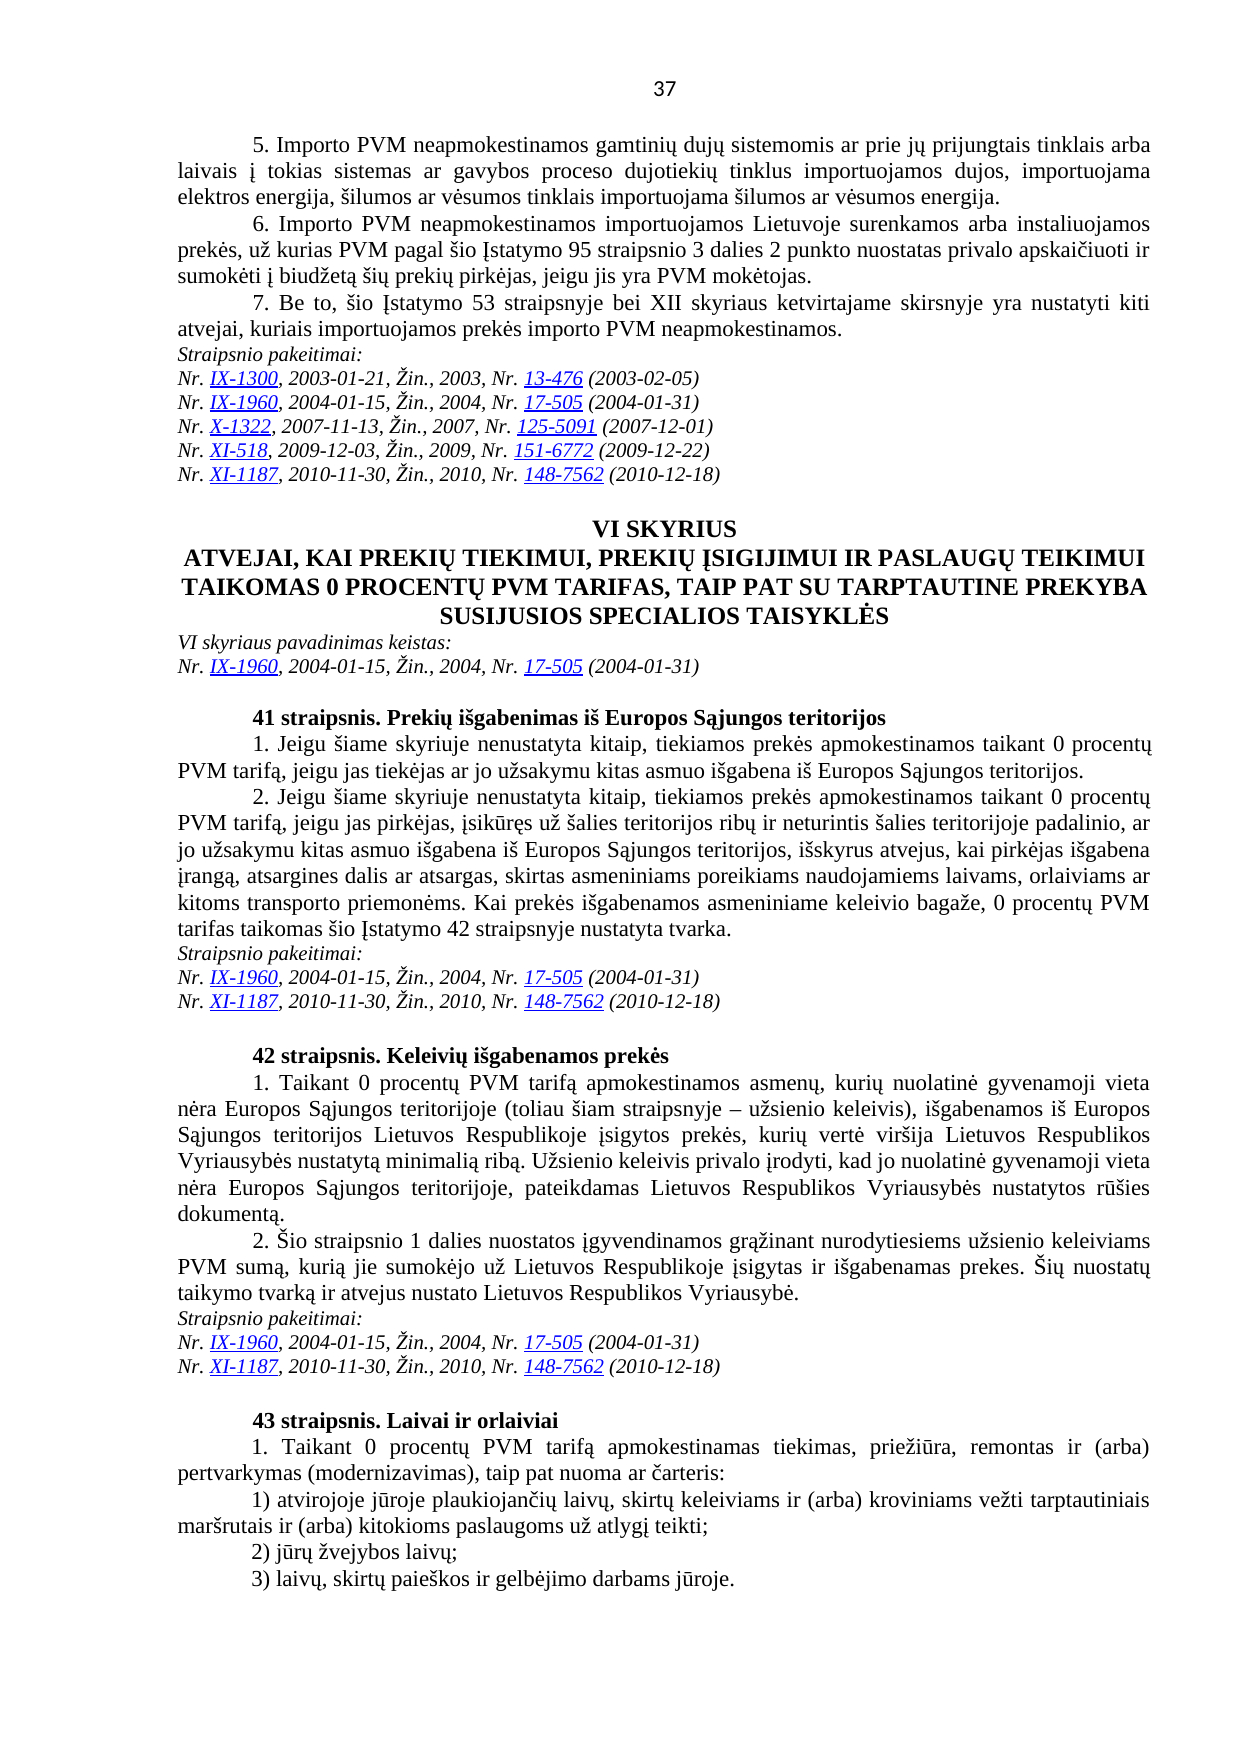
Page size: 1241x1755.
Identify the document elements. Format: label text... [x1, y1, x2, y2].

text 1. Taikant 0 procentų PVM tarifą apmokestinamos asmenų, kurių nuolatinė gyvenamoji vieta nėra Europos Sąjungos teritorijoje (toliau šiam straipsnyje – užsienio keleivis), išgabenamos iš Europos Sąjungos teritorijos Lietuvos Respublikoje įsigytos prekės, kurių vertė viršija Lietuvos Respublikos Vyriausybės nustatytą minimalią ribą. Užsienio keleivis privalo įrodyti, kad jo nuolatinė gyvenamoji vieta nėra Europos Sąjungos teritorijoje, pateikdamas Lietuvos Respublikos Vyriausybės nustatytos rūšies dokumentą. [177, 1068, 1152, 1227]
text 5. Importo PVM neapmokestinamos gamtinių dujų sistemomis ar prie jų prijungtais tinklais arba laivais į tokias sistemas ar gavybos proceso dujotiekių tinklus importuojamos dujos, importuojama elektros energija, šilumos ar vėsumos tinklais importuojama šilumos ar vėsumos energija. [177, 131, 1152, 210]
text VI skyriaus pavadinimas keistas: [177, 629, 1152, 654]
text Nr. XI-1187, 2010-11-30, Žin., 2010, Nr. 148-7562 (2010-12-18) [177, 989, 1152, 1013]
text Nr. IX-1960, 2004-01-15, Žin., 2004, Nr. 17-505 (2004-01-31) [177, 1330, 1152, 1354]
text 7. Be to, šio Įstatymo 53 straipsnyje bei XII skyriaus ketvirtajame skirsnyje yra nustatyti kiti atvejai, kuriais importuojamos prekės importo PVM neapmokestinamos. [177, 289, 1152, 341]
text Nr. IX-1300, 2003-01-21, Žin., 2003, Nr. 13-476 (2003-02-05) [177, 366, 1152, 389]
text Nr. X-1322, 2007-11-13, Žin., 2007, Nr. 125-5091 (2007-12-01) [177, 414, 1152, 438]
text 2. Šio straipsnio 1 dalies nuostatos įgyvendinamos grąžinant nurodytiesiems užsienio keleiviams PVM sumą, kurią jie sumokėjo už Lietuvos Respublikoje įsigytas ir išgabenamas prekes. Šių nuostatų taikymo tvarką ir atvejus nustato Lietuvos Respublikos Vyriausybė. [177, 1227, 1152, 1306]
text 1. Jeigu šiame skyriuje nenustatyta kitaip, tiekiamos prekės apmokestinamos taikant 0 procentų PVM tarifą, jeigu jas tiekėjas ar jo užsakymu kitas asmuo išgabena iš Europos Sąjungos teritorijos. [177, 730, 1152, 783]
text ATVEJAI, KAI PREKIŲ TIEKIMUI, PREKIŲ ĮSIGIJIMUI IR PASLAUGŲ TEIKIMUI TAIKOMAS 0 PROCENTŲ PVM TARIFAS, TAIP PAT SU TARPTAUTINE PREKYBA SUSIJUSIOS SPECIALIOS TAISYKLĖS [177, 543, 1152, 629]
text 2. Jeigu šiame skyriuje nenustatyta kitaip, tiekiamos prekės apmokestinamos taikant 0 procentų PVM tarifą, jeigu jas pirkėjas, įsikūręs už šalies teritorijos ribų ir neturintis šalies teritorijoje padalinio, ar jo užsakymu kitas asmuo išgabena iš Europos Sąjungos teritorijos, išskyrus atvejus, kai pirkėjas išgabena įrangą, atsargines dalis ar atsargas, skirtas asmeniniams poreikiams naudojamiems laivams, orlaiviams ar kitoms transporto priemonėms. Kai prekės išgabenamos asmeniniame keleivio bagaže, 0 procentų PVM tarifas taikomas šio Įstatymo 42 straipsnyje nustatyta tvarka. [177, 783, 1152, 941]
text 42 straipsnis. Keleivių išgabenamos prekės [177, 1042, 1152, 1068]
text 6. Importo PVM neapmokestinamos importuojamos Lietuvoje surenkamos arba instaliuojamos prekės, už kurias PVM pagal šio Įstatymo 95 straipsnio 3 dalies 2 punkto nuostatas privalo apskaičiuoti ir sumokėti į biudžetą šių prekių pirkėjas, jeigu jis yra PVM mokėtojas. [177, 210, 1152, 289]
text Nr. XI-1187, 2010-11-30, Žin., 2010, Nr. 148-7562 (2010-12-18) [177, 1354, 1152, 1378]
text Straipsnio pakeitimai: [177, 341, 1152, 366]
text Straipsnio pakeitimai: [177, 1306, 1152, 1330]
text Nr. XI-518, 2009-12-03, Žin., 2009, Nr. 151-6772 (2009-12-22) [177, 438, 1152, 462]
text 1. Taikant 0 procentų PVM tarifą apmokestinamas tiekimas, priežiūra, remontas ir (arba) pertvarkymas (modernizavimas), taip pat nuoma ar čarteris: [177, 1433, 1152, 1486]
text 41 straipsnis. Prekių išgabenimas iš Europos Sąjungos teritorijos [177, 704, 1152, 730]
text Nr. IX-1960, 2004-01-15, Žin., 2004, Nr. 17-505 (2004-01-31) [177, 654, 1152, 678]
text Straipsnio pakeitimai: [177, 941, 1152, 965]
text Nr. IX-1960, 2004-01-15, Žin., 2004, Nr. 17-505 (2004-01-31) [177, 965, 1152, 989]
text VI SKYRIUS [177, 514, 1152, 543]
text Nr. XI-1187, 2010-11-30, Žin., 2010, Nr. 148-7562 (2010-12-18) [177, 462, 1152, 486]
text 43 straipsnis. Laivai ir orlaiviai [177, 1407, 1152, 1433]
text 3) laivų, skirtų paieškos ir gelbėjimo darbams jūroje. [177, 1565, 1152, 1591]
text 1) atvirojoje jūroje plaukiojančių laivų, skirtų keleiviams ir (arba) kroviniams vežti tarptautiniais maršrutais ir (arba) kitokioms paslaugoms už atlygį teikti; [177, 1486, 1152, 1538]
text Nr. IX-1960, 2004-01-15, Žin., 2004, Nr. 17-505 (2004-01-31) [177, 389, 1152, 414]
text 2) jūrų žvejybos laivų; [177, 1538, 1152, 1565]
